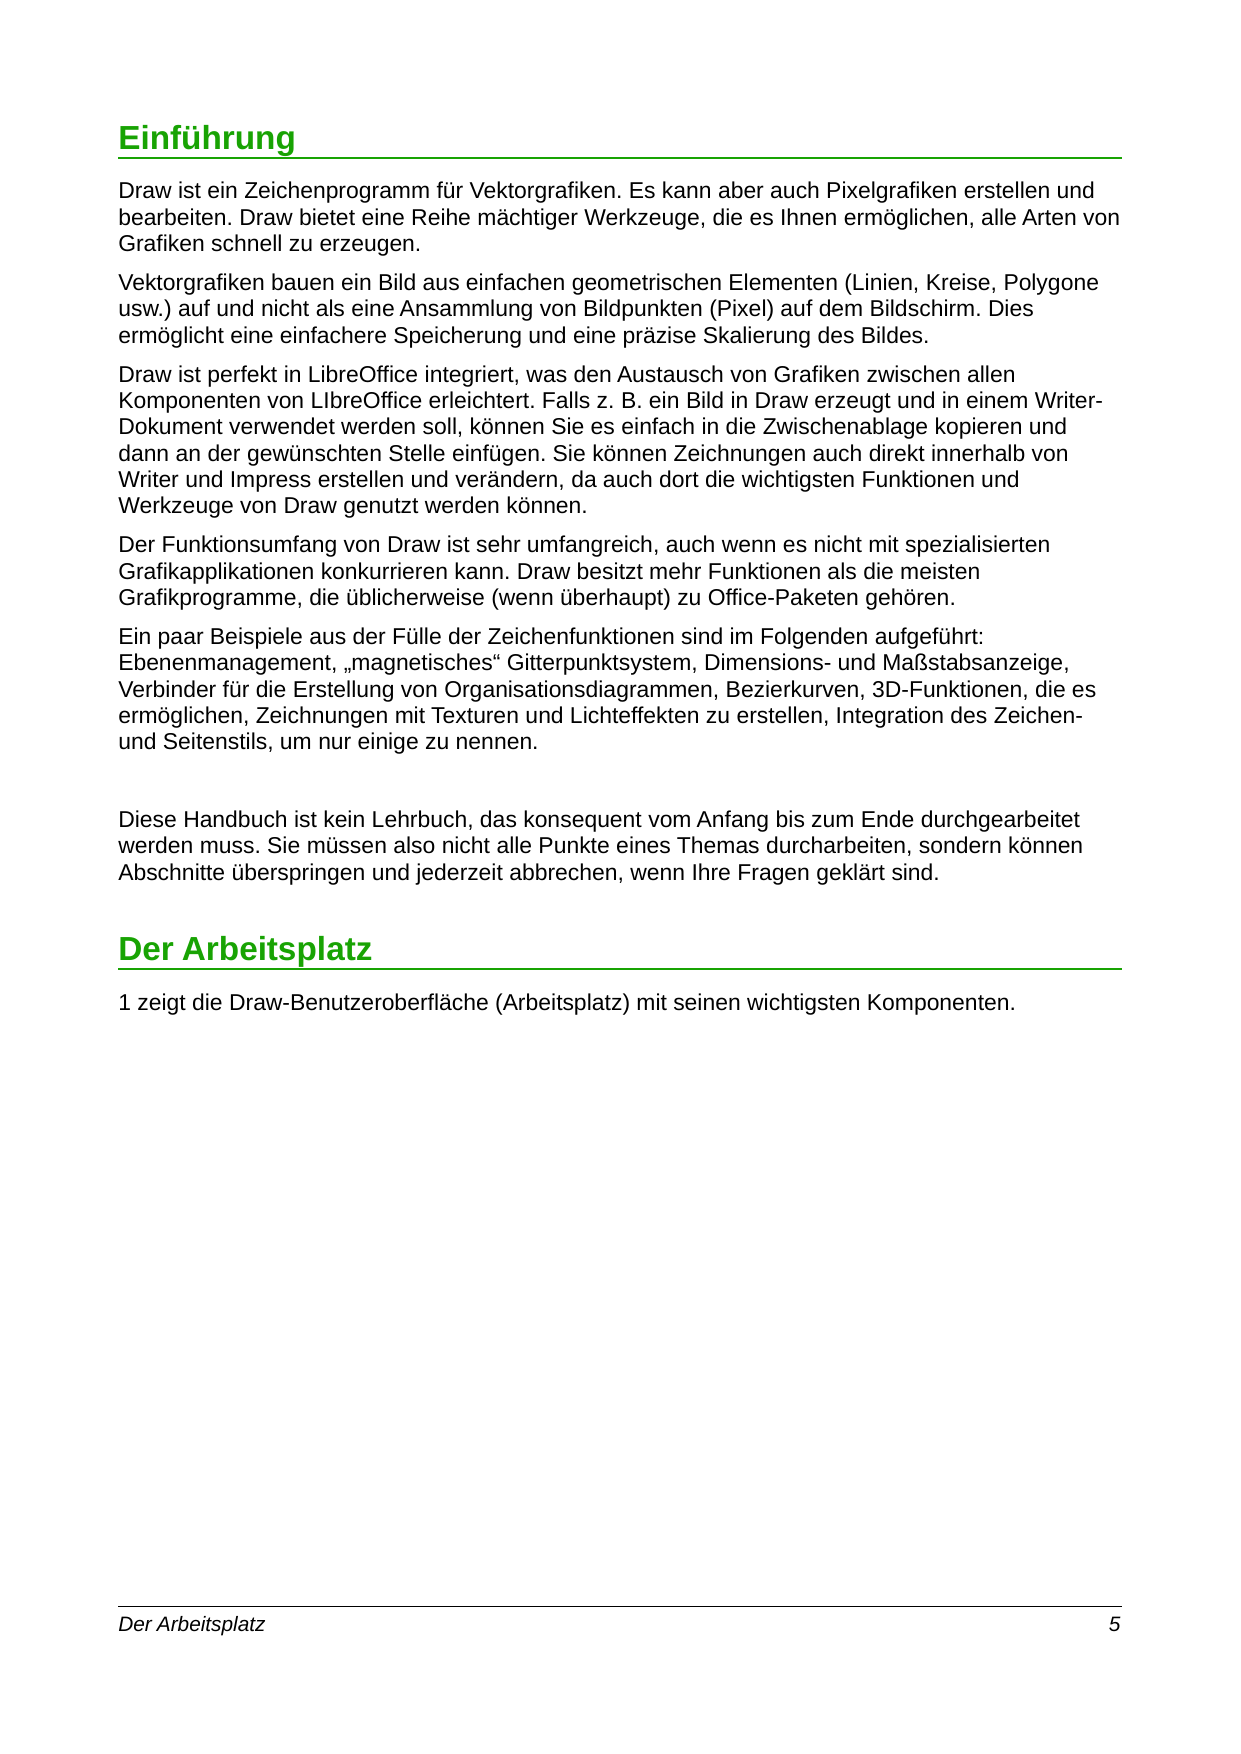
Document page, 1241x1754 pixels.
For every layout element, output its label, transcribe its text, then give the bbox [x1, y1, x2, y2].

subtitle Einführung [118, 118, 1122, 157]
text Diese Handbuch ist kein Lehrbuch, das konsequent vom Anfang bis zum Ende durchgearbeitet werden muss. Sie müssen also nicht alle Punkte eines Themas durcharbeiten, sondern können Abschnitte überspringen und jederzeit abbrechen, wenn Ihre Fragen geklärt sind. [118, 806, 1122, 885]
text Der Funktionsumfang von Draw ist sehr umfangreich, auch wenn es nicht mit spezialisierten Grafikapplikationen konkurrieren kann. Draw besitzt mehr Funktionen als die meisten Grafikprogramme, die üblicherweise (wenn überhaupt) zu Office-Paketen gehören. [118, 531, 1122, 610]
text Ein paar Beispiele aus der Fülle der Zeichenfunktionen sind im Folgenden aufgeführt: Ebenenmanagement, „magnetisches“ Gitterpunktsystem, Dimensions- und Maßstabsanzeige, Verbinder für die Erstellung von Organisationsdiagrammen, Bezierkurven, 3D-Funktionen, die es ermöglichen, Zeichnungen mit Texturen und Lichteffekten zu erstellen, Integration des Zeichen- und Seitenstils, um nur einige zu nennen. [118, 623, 1122, 754]
subtitle Der Arbeitsplatz [118, 929, 1122, 968]
text Vektorgrafiken bauen ein Bild aus einfachen geometrischen Elementen (Linien, Kreise, Polygone usw.) auf und nicht als eine Ansammlung von Bildpunkten (Pixel) auf dem Bildschirm. Dies ermöglicht eine einfachere Speicherung und eine präzise Skalierung des Bildes. [118, 269, 1122, 348]
text Draw ist ein Zeichenprogramm für Vektorgrafiken. Es kann aber auch Pixelgrafiken erstellen und bearbeiten. Draw bietet eine Reihe mächtiger Werkzeuge, die es Ihnen ermöglichen, alle Arten von Grafiken schnell zu erzeugen. [118, 177, 1122, 257]
text Draw ist perfekt in LibreOffice integriert, was den Austausch von Grafiken zwischen allen Komponenten von LIbreOffice erleichtert. Falls z. B. ein Bild in Draw erzeugt und in einem Writer-Dokument verwendet werden soll, können Sie es einfach in die Zwischenablage kopieren und dann an der gewünschten Stelle einfügen. Sie können Zeichnungen auch direkt innerhalb von Writer und Impress erstellen und verändern, da auch dort die wichtigsten Funktionen und Werkzeuge von Draw genutzt werden können. [118, 361, 1122, 519]
text Abbildung 1 zeigt die Draw-Benutzeroberfläche (Arbeitsplatz) mit seinen wichtigsten Komponenten. [118, 989, 1122, 1015]
